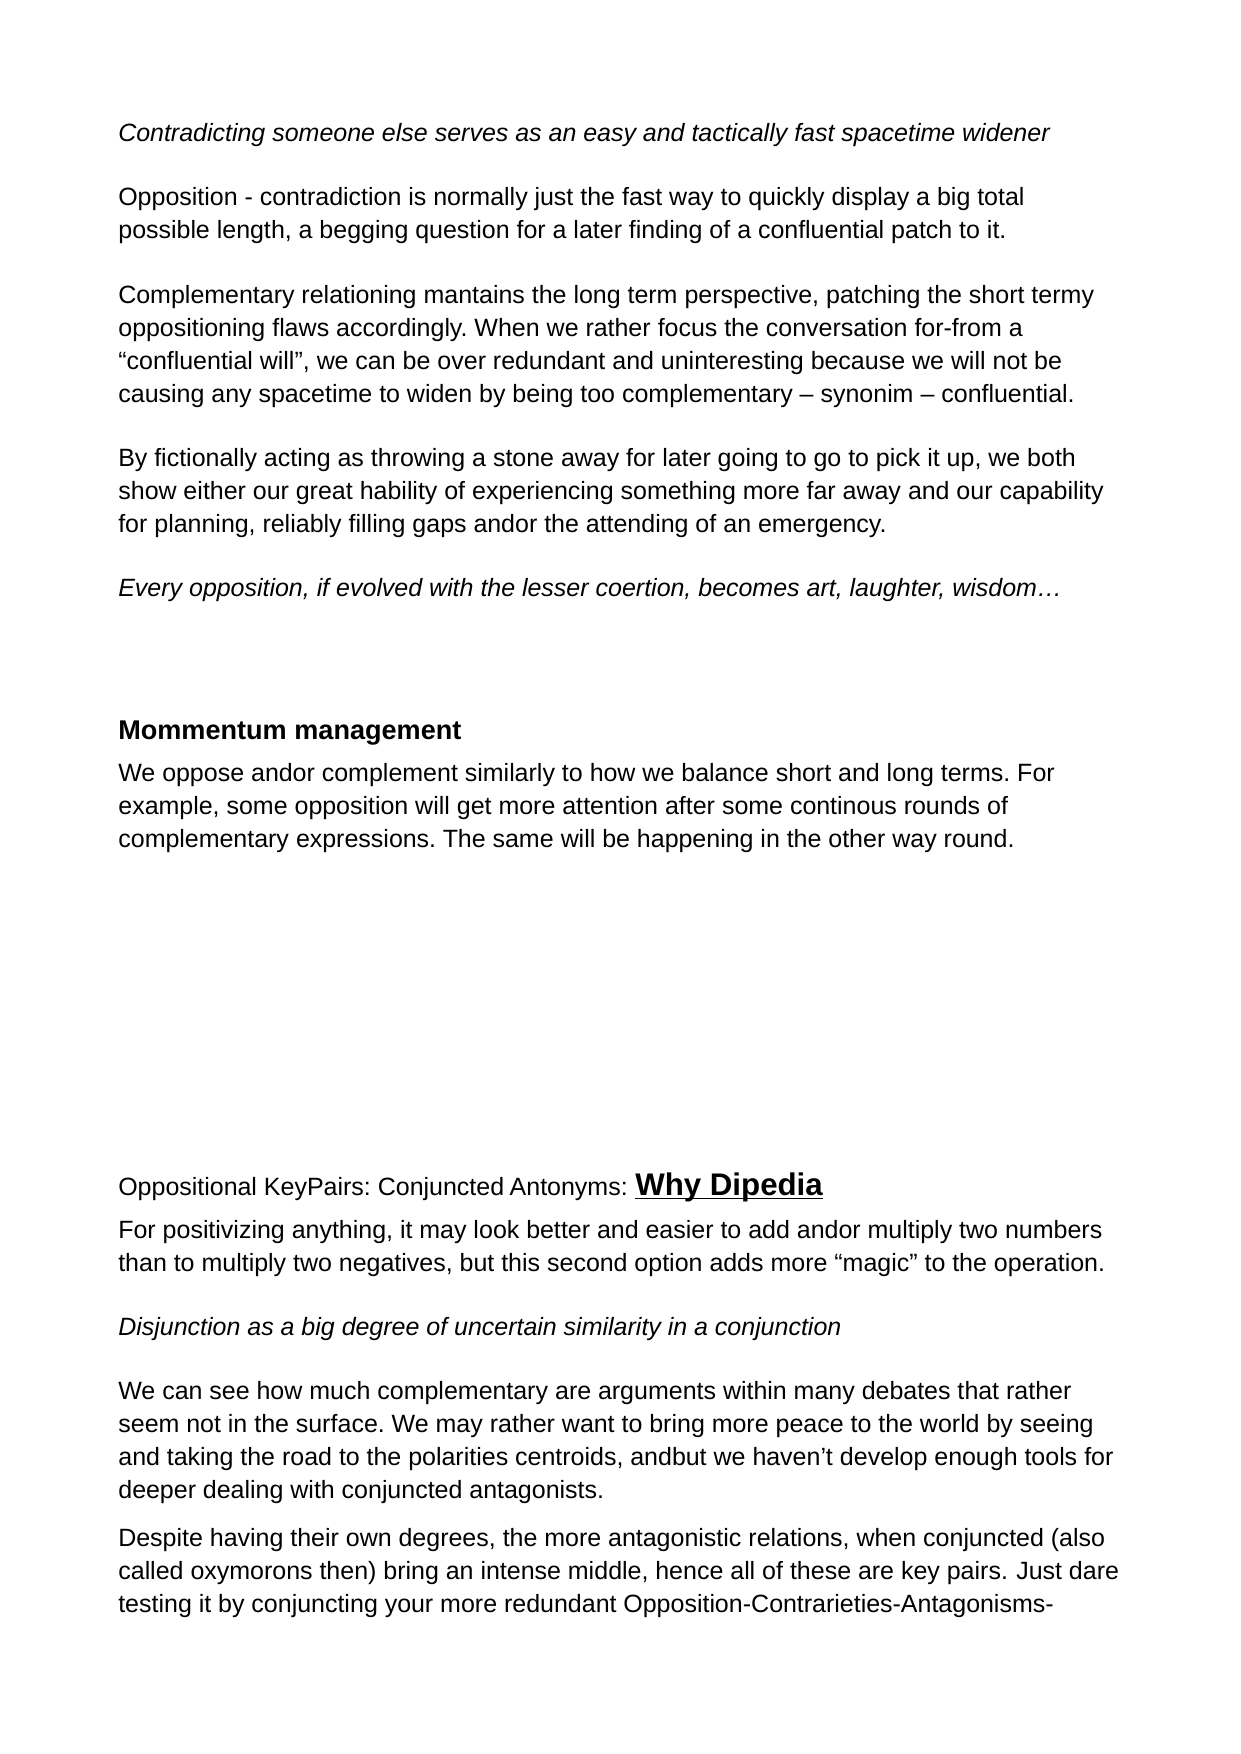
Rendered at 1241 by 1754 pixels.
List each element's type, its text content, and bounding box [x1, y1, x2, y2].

text Every opposition, if evolved with the lesser coertion, becomes art, laughter, wisdom… [118, 573, 1122, 602]
text For positivizing anything, it may look better and easier to add andor multiply two numbers than to multiply two negatives, but this second option adds more “magic” to the operation. [118, 1215, 1122, 1277]
text We oppose andor complement similarly to how we balance short and long terms. For example, some opposition will get more attention after some continous rounds of complementary expressions. The same will be happening in the other way round. [118, 758, 1122, 853]
text Complementary relationing mantains the long term perspective, patching the short termy oppositioning flaws accordingly. When we rather focus the conversation for-from a “confluential will”, we can be over redundant and uninteresting because we will not be causing any spacetime to widen by being too complementary – synonim – confluential. [118, 280, 1122, 407]
text Despite having their own degrees, the more antagonistic relations, when conjuncted (also called oxymorons then) bring an intense middle, hence all of these are key pairs. Just dare testing it by conjuncting your more redundant Opposition-Contrarieties-Antagonisms- [118, 1523, 1122, 1618]
text By fictionally acting as throwing a stone away for later going to go to pick it up, we both show either our great hability of experiencing something more far away and our capability for planning, reliably filling gaps andor the attending of an emergency. [118, 443, 1122, 538]
text We can see how much complementary are arguments within many debates that rather seem not in the surface. We may rather want to bring more peace to the world by seeing and taking the road to the polarities centroids, andbut we haven’t develop enough tools for deeper dealing with conjuncted antagonists. [118, 1376, 1122, 1504]
text Contradicting someone else serves as an easy and tactically fast spacetime widener [118, 118, 1122, 147]
subtitle Mommentum management [118, 714, 1122, 746]
subtitle Oppositional KeyPairs: Conjuncted Antonyms: Why Dipedia [118, 1166, 1122, 1202]
text Disjunction as a big degree of uncertain similarity in a conjunction [118, 1312, 1122, 1341]
text Opposition - contradiction is normally just the fast way to quickly display a big total possible length, a begging question for a later finding of a confluential patch to it. [118, 182, 1122, 244]
